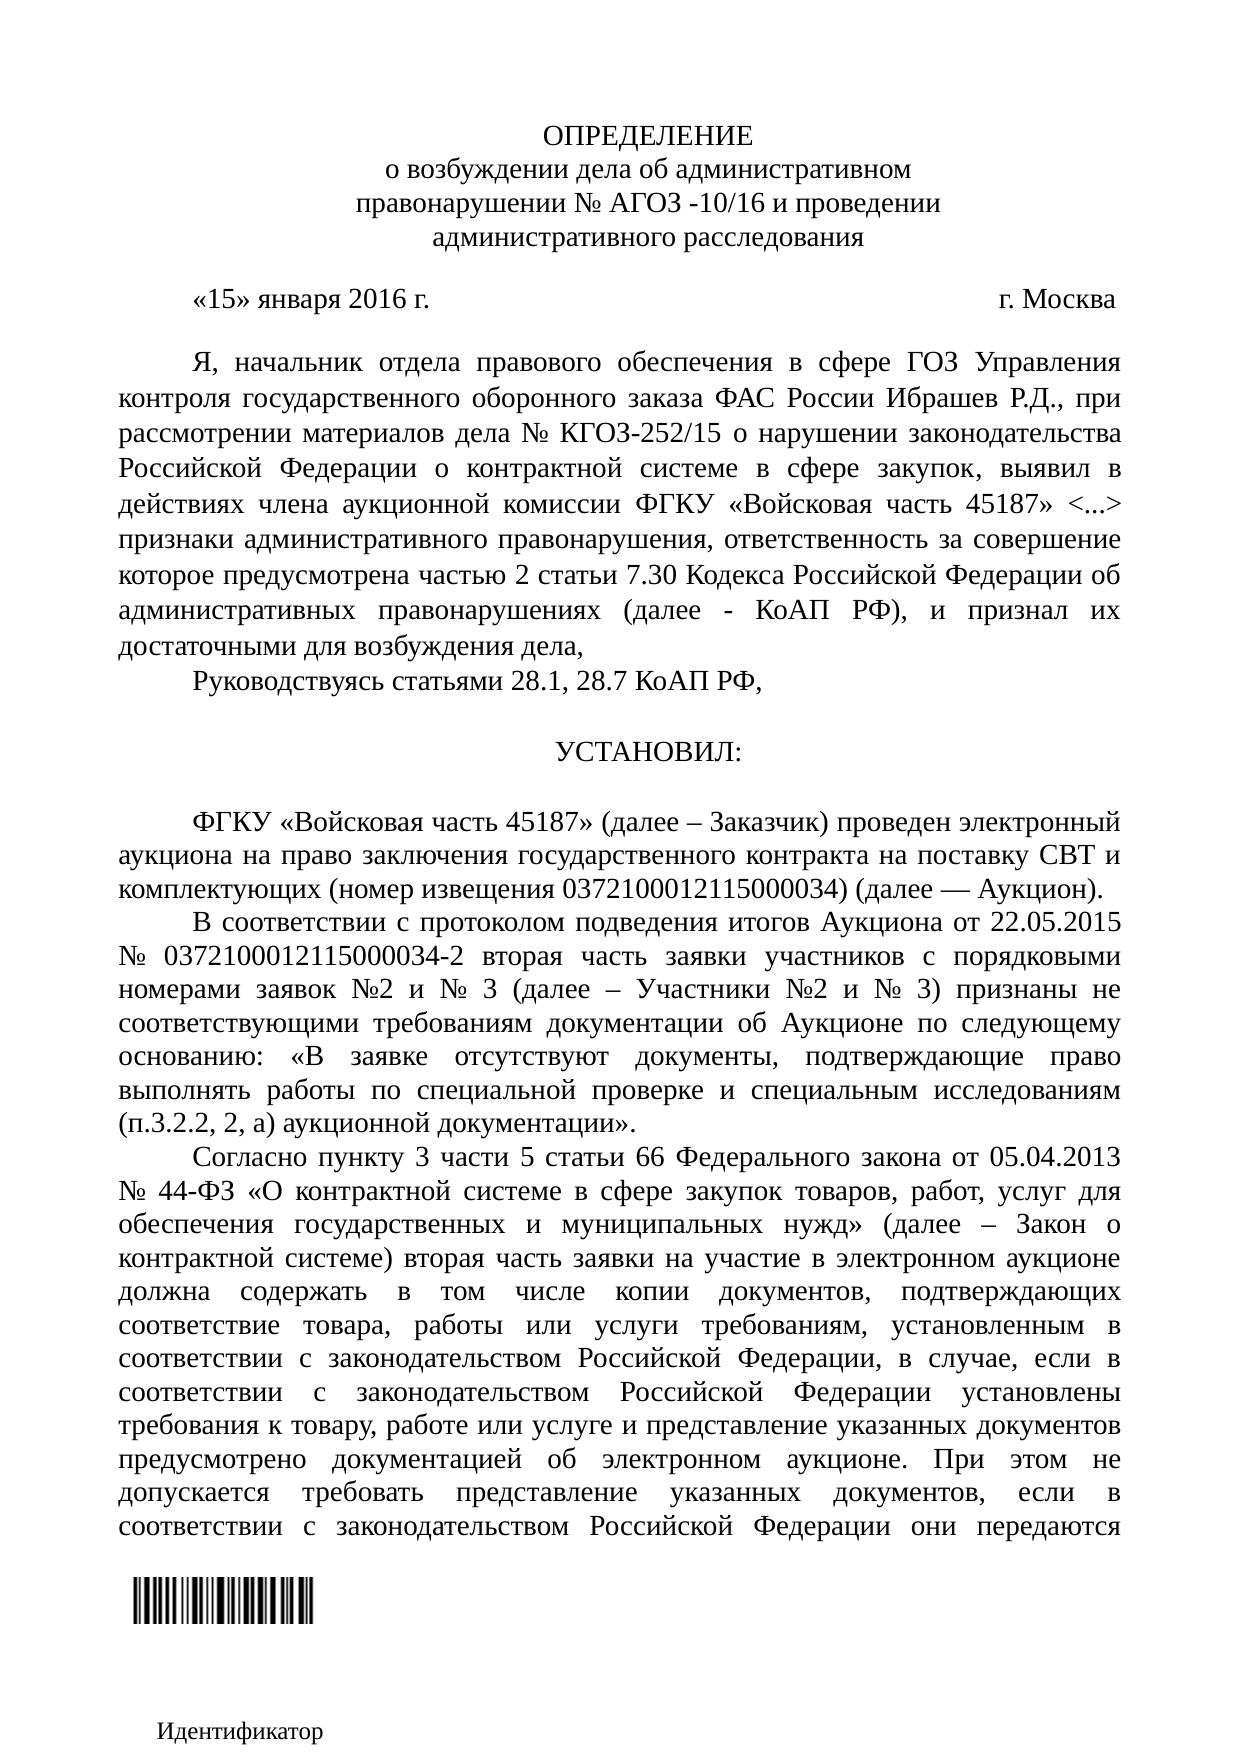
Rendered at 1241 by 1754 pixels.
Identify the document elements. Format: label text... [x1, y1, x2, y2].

picture [118, 1577, 331, 1624]
text административного расследования [118, 219, 1122, 252]
text ОПРЕДЕЛЕНИЕ [118, 118, 1122, 152]
text правонарушении № АГОЗ -10/16 и проведении [118, 185, 1122, 219]
text Руководствуясь статьями 28.1, 28.7 КоАП РФ, [118, 662, 1122, 697]
text УСТАНОВИЛ: [118, 733, 1122, 768]
text о возбуждении дела об административном [118, 152, 1122, 185]
text В соответствии с протоколом подведения итогов Аукциона от 22.05.2015 № 0372100012115000034-2 вторая часть заявки участников с порядковыми номерами заявок №2 и № 3 (далее – Участники №2 и № 3) признаны не соответствующими требованиям документации об Аукционе по следующему основанию: «В заявке отсутствуют документы, подтверждающие право выполнять работы по специальной проверке и специальным исследованиям (п.3.2.2, 2, а) аукционной документации». [118, 904, 1122, 1139]
text Я, начальник отдела правового обеспечения в сфере ГОЗ Управления контроля государственного оборонного заказа ФАС России Ибрашев Р.Д., при рассмотрении материалов дела № КГОЗ-252/15 о нарушении законодательства Российской Федерации о контрактной системе в сфере закупок, выявил в действиях члена аукционной комиссии ФГКУ «Войсковая часть 45187» <...> признаки административного правонарушения, ответственность за совершение которое предусмотрена частью 2 статьи 7.30 Кодекса Российской Федерации об административных правонарушениях (далее - КоАП РФ), и признал их достаточными для возбуждения дела, [118, 343, 1122, 662]
text «15» января 2016 г. г. Москва [118, 281, 1122, 314]
text Согласно пункту 3 части 5 статьи 66 Федерального закона от 05.04.2013 № 44-ФЗ «О контрактной системе в сфере закупок товаров, работ, услуг для обеспечения государственных и муниципальных нужд» (далее – Закон о контрактной системе) вторая часть заявки на участие в электронном аукционе должна содержать в том числе копии документов, подтверждающих соответствие товара, работы или услуги требованиям, установленным в соответствии с законодательством Российской Федерации, в случае, если в соответствии с законодательством Российской Федерации установлены требования к товару, работе или услуге и представление указанных документов предусмотрено документацией об электронном аукционе. При этом не допускается требовать представление указанных документов, если в соответствии с законодательством Российской Федерации они передаются [118, 1139, 1122, 1542]
text ФГКУ «Войсковая часть 45187» (далее – Заказчик) проведен электронный аукциона на право заключения государственного контракта на поставку СВТ и комплектующих (номер извещения 0372100012115000034) (далее — Аукцион). [118, 804, 1122, 904]
